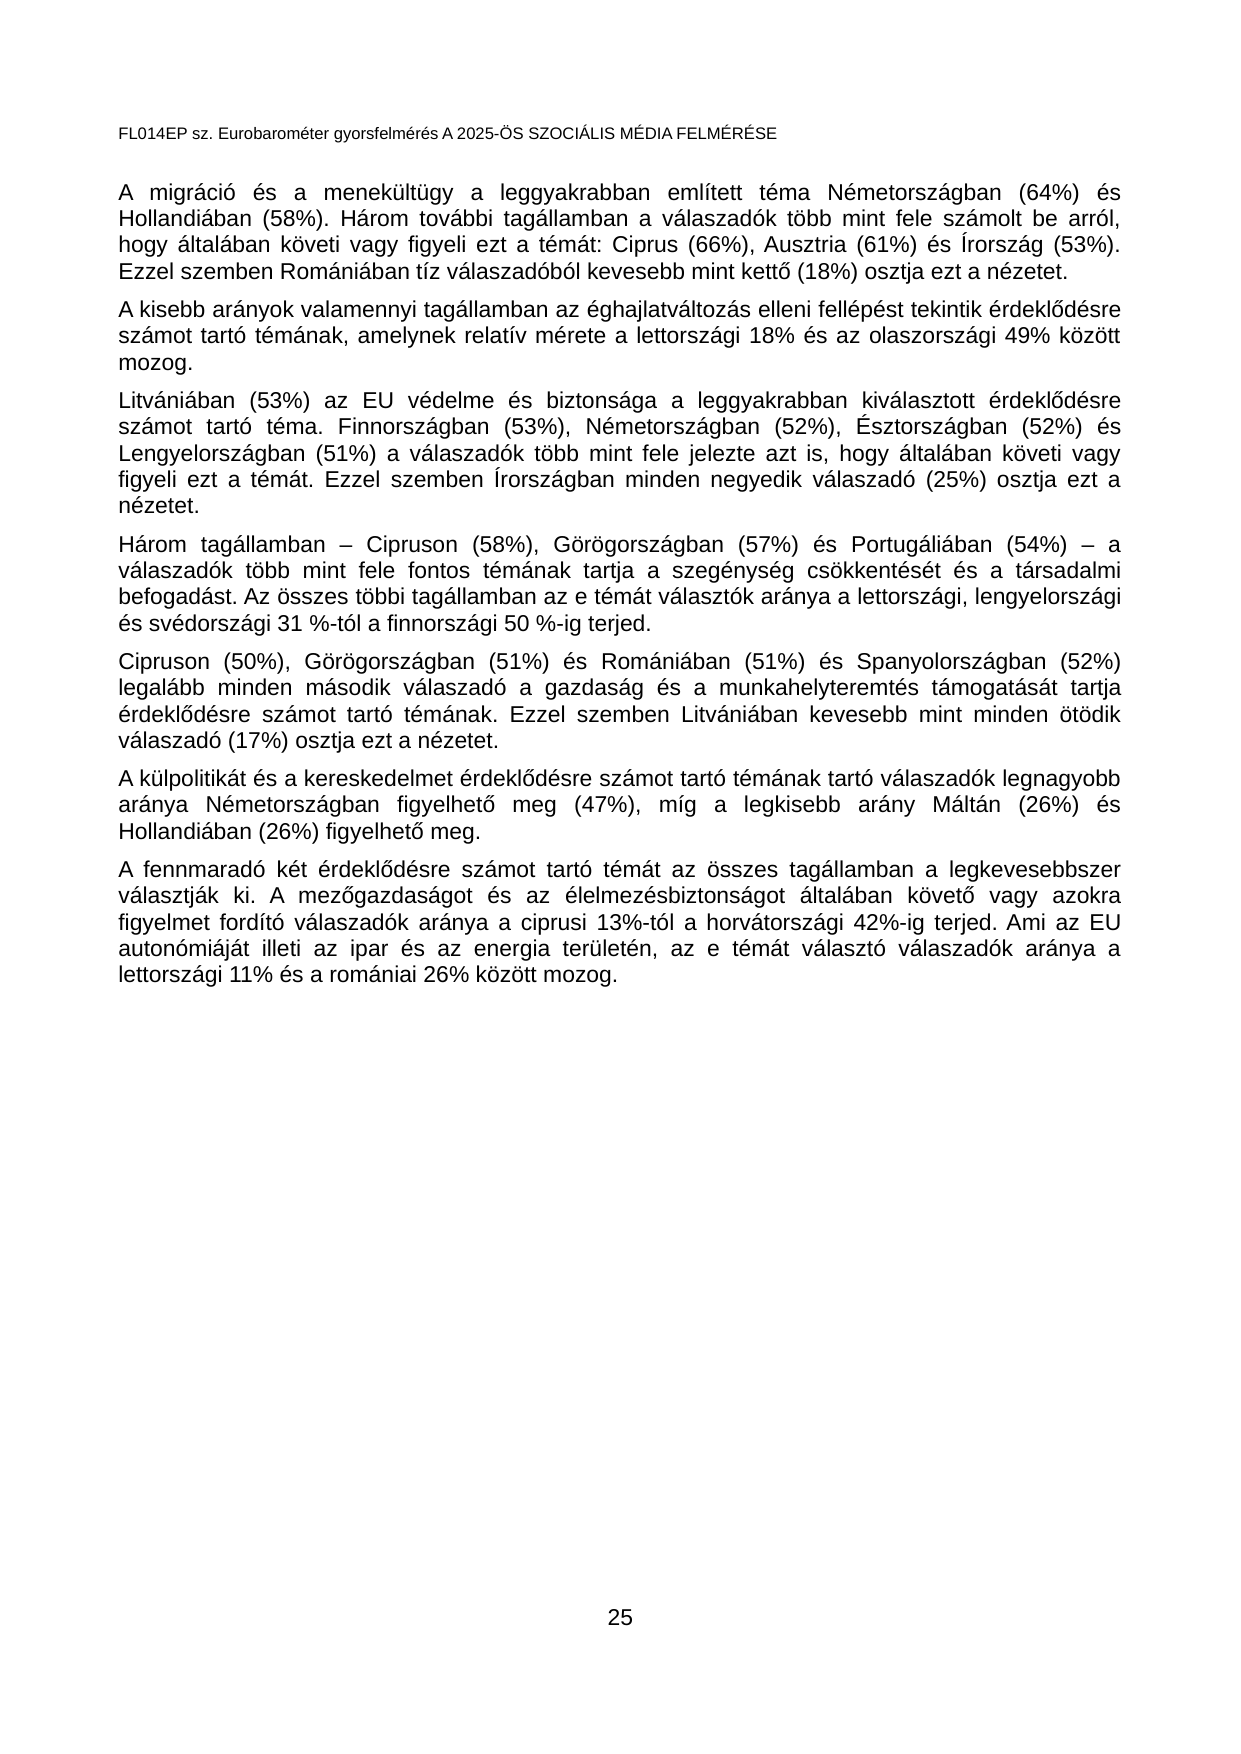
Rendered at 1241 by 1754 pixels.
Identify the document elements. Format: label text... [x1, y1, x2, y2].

text Három tagállamban – Cipruson (58%), Görögországban (57%) és Portugáliában (54%) – a válaszadók több mint fele fontos témának tartja a szegénység csökkentését és a társadalmi befogadást. Az összes többi tagállamban az e témát választók aránya a lettországi, lengyelországi és svédországi 31 %-tól a finnországi 50 %-ig terjed. [118, 531, 1122, 636]
text A külpolitikát és a kereskedelmet érdeklődésre számot tartó témának tartó válaszadók legnagyobb aránya Németországban figyelhető meg (47%), míg a legkisebb arány Máltán (26%) és Hollandiában (26%) figyelhető meg. [118, 765, 1122, 844]
text A kisebb arányok valamennyi tagállamban az éghajlatváltozás elleni fellépést tekintik érdeklődésre számot tartó témának, amelynek relatív mérete a lettországi 18% és az olaszországi 49% között mozog. [118, 296, 1122, 375]
text A migráció és a menekültügy a leggyakrabban említett téma Németországban (64%) és Hollandiában (58%). Három további tagállamban a válaszadók több mint fele számolt be arról, hogy általában követi vagy figyeli ezt a témát: Ciprus (66%), Ausztria (61%) és Írország (53%). Ezzel szemben Romániában tíz válaszadóból kevesebb mint kettő (18%) osztja ezt a nézetet. [118, 179, 1122, 284]
text Cipruson (50%), Görögországban (51%) és Romániában (51%) és Spanyolországban (52%) legalább minden második válaszadó a gazdaság és a munkahelyteremtés támogatását tartja érdeklődésre számot tartó témának. Ezzel szemben Litvániában kevesebb mint minden ötödik válaszadó (17%) osztja ezt a nézetet. [118, 648, 1122, 753]
text A fennmaradó két érdeklődésre számot tartó témát az összes tagállamban a legkevesebbszer választják ki. A mezőgazdaságot és az élelmezésbiztonságot általában követő vagy azokra figyelmet fordító válaszadók aránya a ciprusi 13%-tól a horvátországi 42%-ig terjed. Ami az EU autonómiáját illeti az ipar és az energia területén, az e témát választó válaszadók aránya a lettországi 11% és a romániai 26% között mozog. [118, 856, 1122, 988]
text Litvániában (53%) az EU védelme és biztonsága a leggyakrabban kiválasztott érdeklődésre számot tartó téma. Finnországban (53%), Németországban (52%), Észtországban (52%) és Lengyelországban (51%) a válaszadók több mint fele jelezte azt is, hogy általában követi vagy figyeli ezt a témát. Ezzel szemben Írországban minden negyedik válaszadó (25%) osztja ezt a nézetet. [118, 387, 1122, 519]
